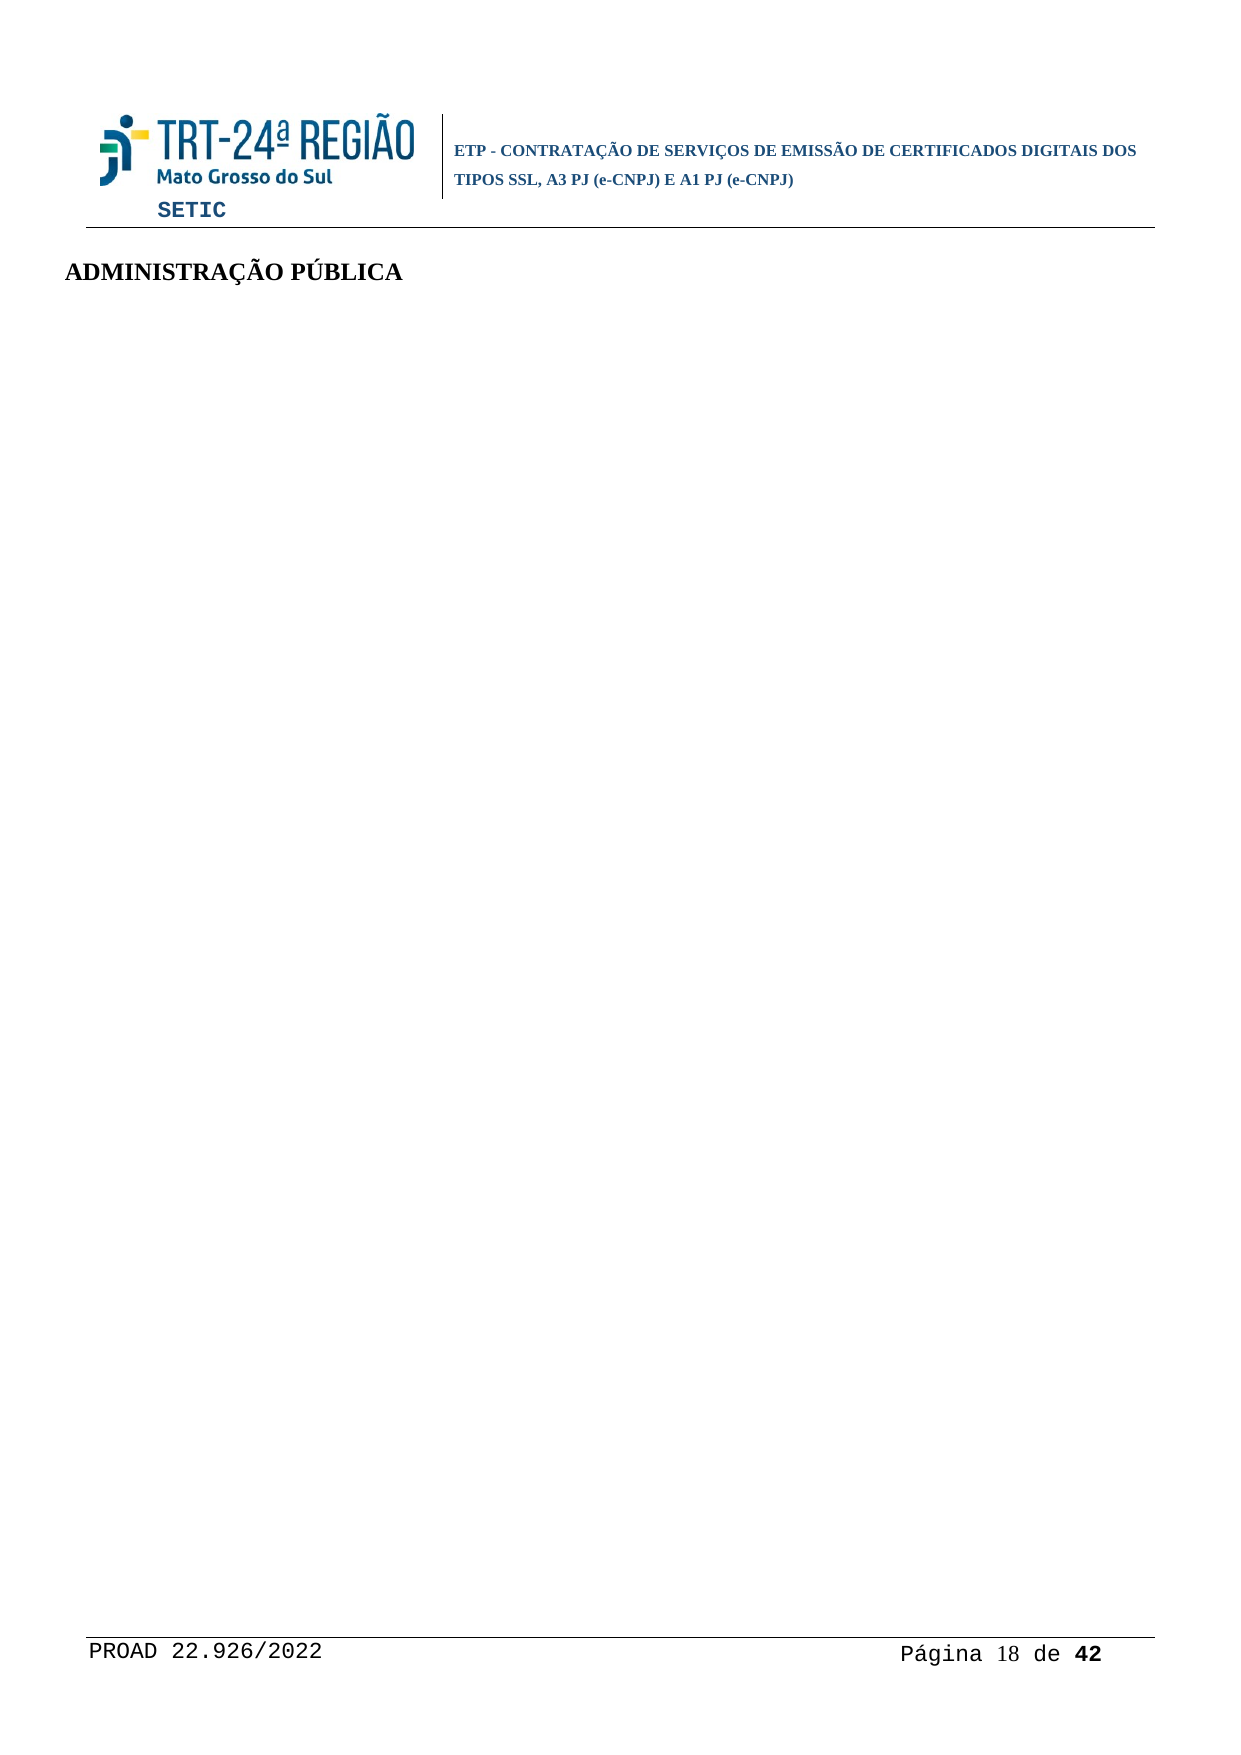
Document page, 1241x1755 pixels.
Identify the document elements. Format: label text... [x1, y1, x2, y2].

list ADMINISTRAÇÃO PÚBLICA [64, 257, 1153, 285]
